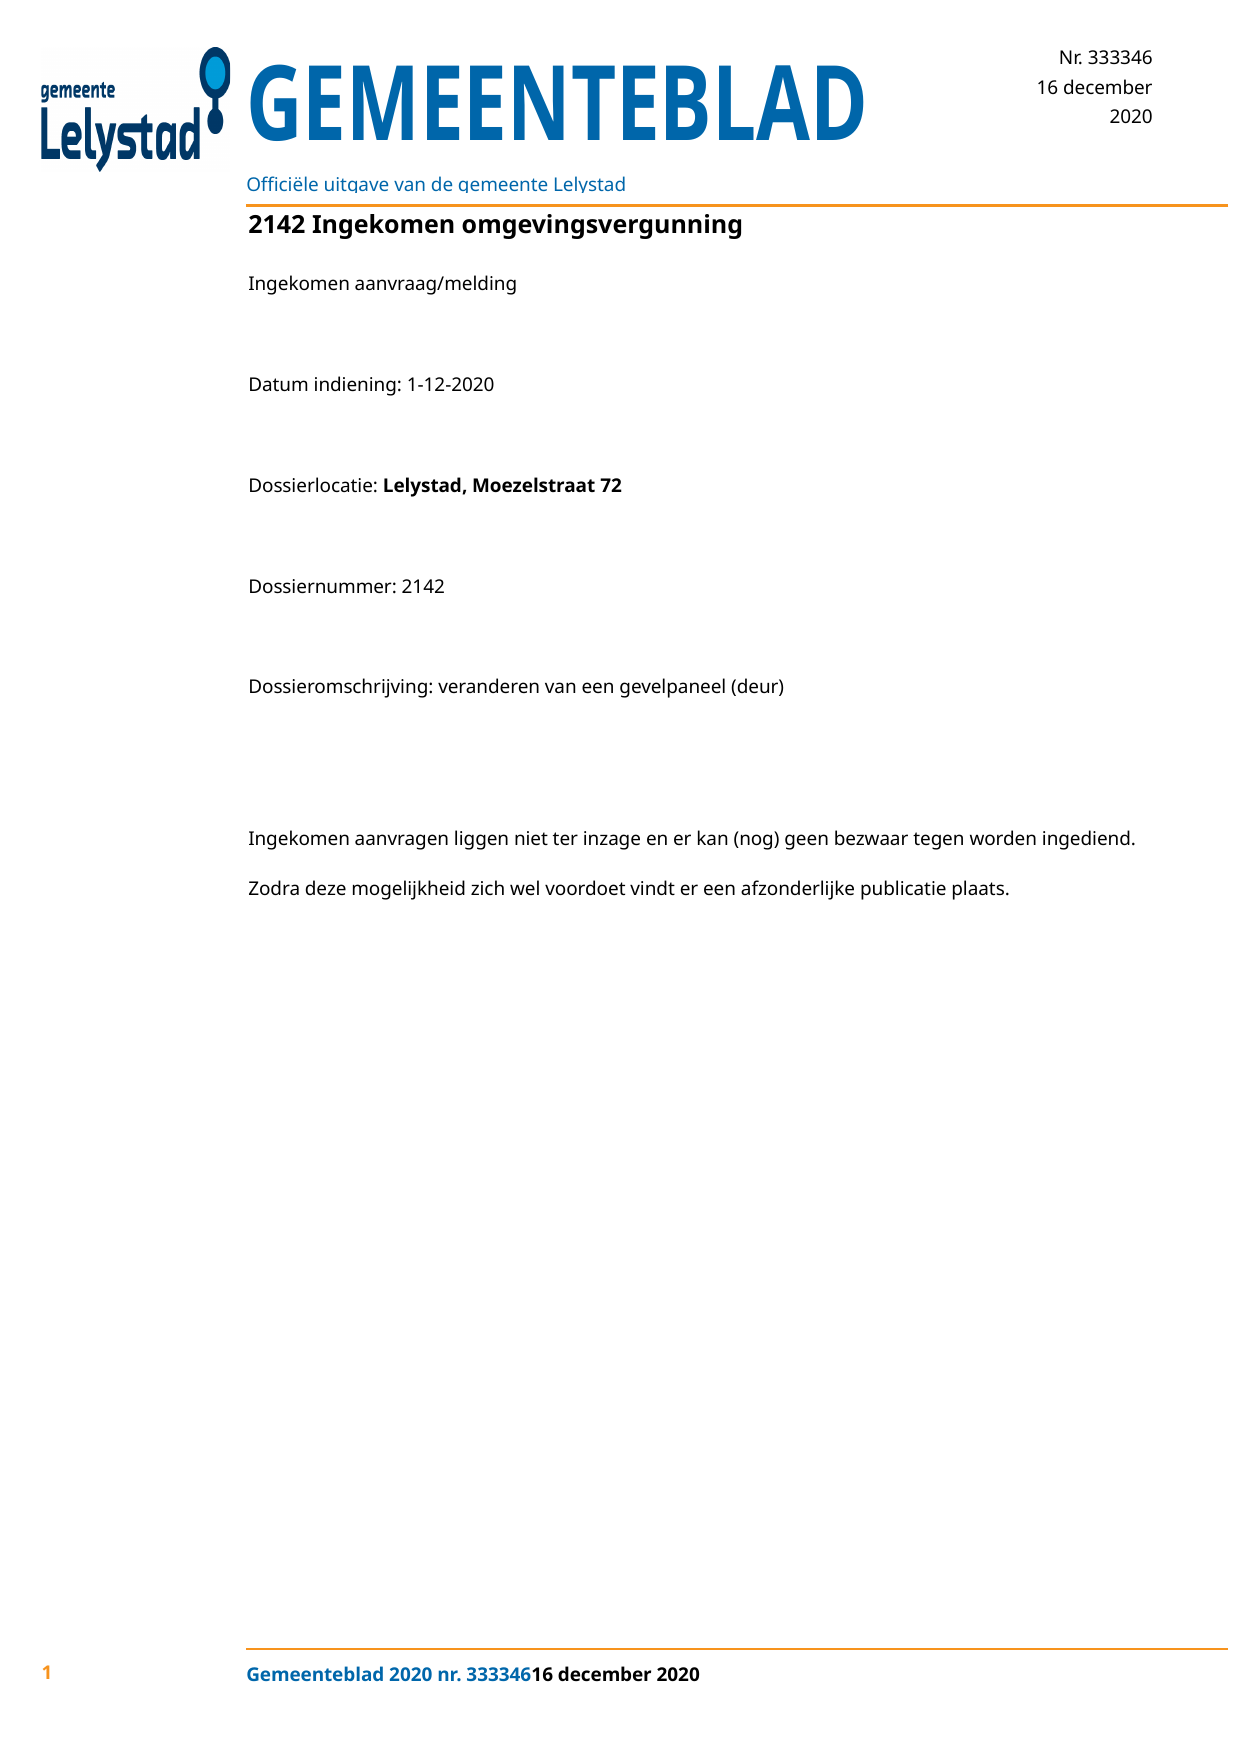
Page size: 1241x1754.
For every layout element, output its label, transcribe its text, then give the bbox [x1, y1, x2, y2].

text Datum indiening: 1-12-2020 [248, 371, 1152, 397]
text Dossieromschrijving: veranderen van een gevelpaneel (deur) [248, 674, 1152, 699]
text 2142 Ingekomen omgevingsvergunning [248, 207, 1152, 241]
text Ingekomen aanvragen liggen niet ter inzage en er kan (nog) geen bezwaar tegen worden ingediend. [248, 825, 1152, 851]
text Zodra deze mogelijkheid zich wel voordoet vindt er een afzonderlijke publicatie plaats. [248, 875, 1152, 901]
picture [41, 47, 231, 172]
text Ingekomen aanvraag/melding [248, 270, 1152, 296]
text Dossiernummer: 2142 [248, 573, 1152, 598]
text Dossierlocatie: Lelystad, Moezelstraat 72 [248, 472, 1152, 498]
